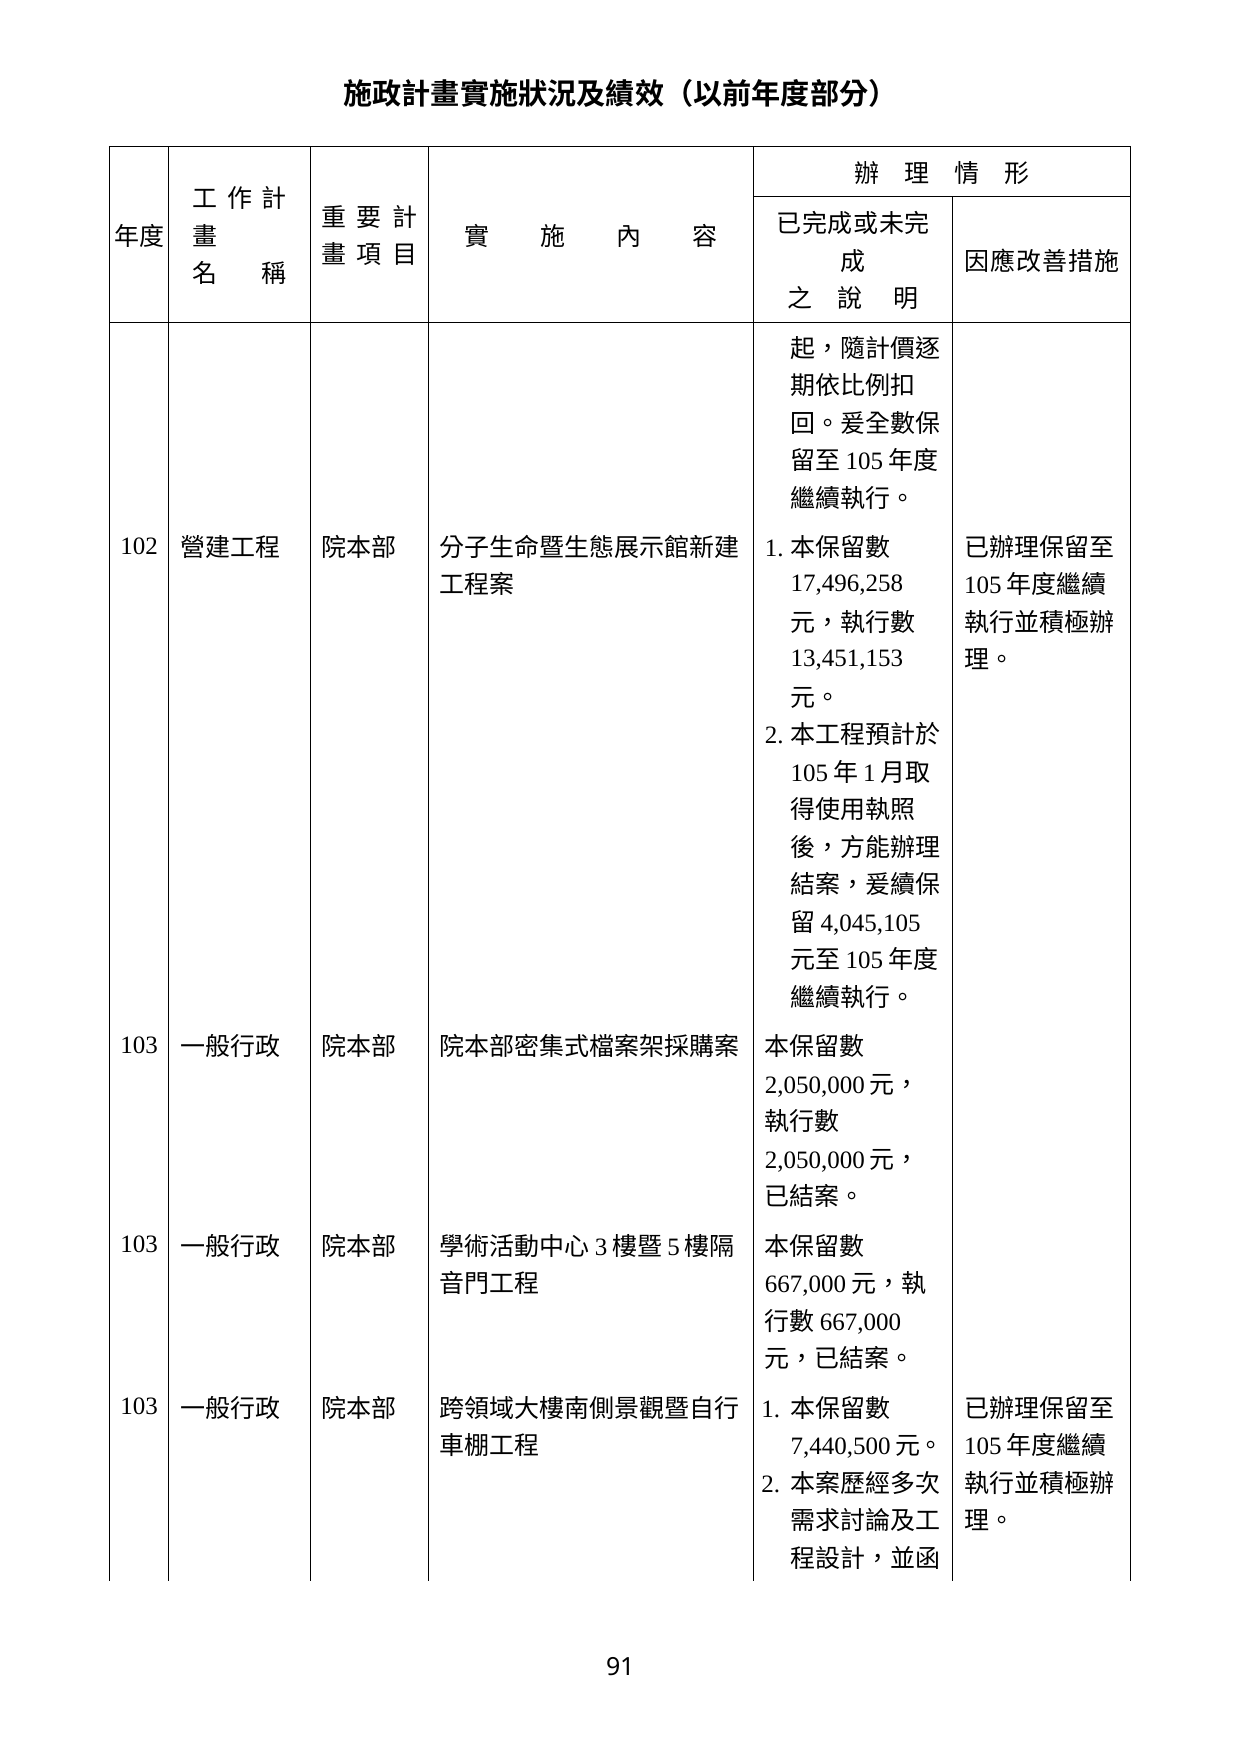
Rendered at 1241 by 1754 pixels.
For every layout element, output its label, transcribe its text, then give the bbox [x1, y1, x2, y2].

table_header 重要計畫項目 [311, 147, 428, 322]
table_cell 營建工程 [169, 521, 310, 1020]
table_cell 院本部 [311, 1220, 428, 1382]
table_header 年度 [110, 147, 168, 322]
table_cell 跨領域大樓南側景觀暨自行車棚工程 [429, 1382, 753, 1581]
table_cell 一般行政 [169, 1382, 310, 1581]
table_cell 分子生命暨生態展示館新建工程案 [429, 521, 753, 1020]
table_cell 已辦理保留至105年度繼續執行並積極辦理。 [953, 1382, 1130, 1581]
table_cell 本保留數2,050,000元，執行數2,050,000元，已結案。 [754, 1020, 952, 1220]
table_header 實施內容 [429, 147, 753, 322]
table_cell 102 [110, 521, 168, 1020]
table_cell [429, 323, 753, 521]
table_cell [953, 1020, 1130, 1220]
table_cell [110, 323, 168, 521]
table_cell 103 [110, 1382, 168, 1581]
table_cell 103 [110, 1220, 168, 1382]
table_cell 起，隨計價逐期依比例扣回。爰全數保留至105年度繼續執行。 [754, 323, 952, 521]
table_cell 本保留數7,440,500元。 本案歷經多次需求討論及工程設計，並函 [754, 1382, 952, 1581]
table_header 辦理情形 [754, 147, 1130, 196]
table_cell [953, 323, 1130, 521]
table_cell 學術活動中心3樓暨5樓隔音門工程 [429, 1220, 753, 1382]
table_cell [953, 1220, 1130, 1382]
table_cell 已辦理保留至105年度繼續執行並積極辦理。 [953, 521, 1130, 1020]
table_cell 院本部 [311, 1382, 428, 1581]
table_cell [169, 323, 310, 521]
table_header 工作計畫 名稱 [169, 147, 310, 322]
table_cell 已完成或未完成 之 說 明 [754, 197, 952, 322]
table_cell 103 [110, 1020, 168, 1220]
table_cell [311, 323, 428, 521]
table_cell 院本部 [311, 521, 428, 1020]
table_cell 院本部 [311, 1020, 428, 1220]
table_cell 一般行政 [169, 1020, 310, 1220]
table_cell 院本部密集式檔案架採購案 [429, 1020, 753, 1220]
table_cell 本保留數667,000元，執行數667,000元，已結案。 [754, 1220, 952, 1382]
table_cell 本保留數17,496,258元，執行數13,451,153元。 本工程預計於105年1月取得使用執照後，方能辦理結案，爰續保留4,045,105元至105年度繼續執行。 [754, 521, 952, 1020]
table_cell 因應改善措施 [953, 197, 1130, 322]
table_cell 一般行政 [169, 1220, 310, 1382]
